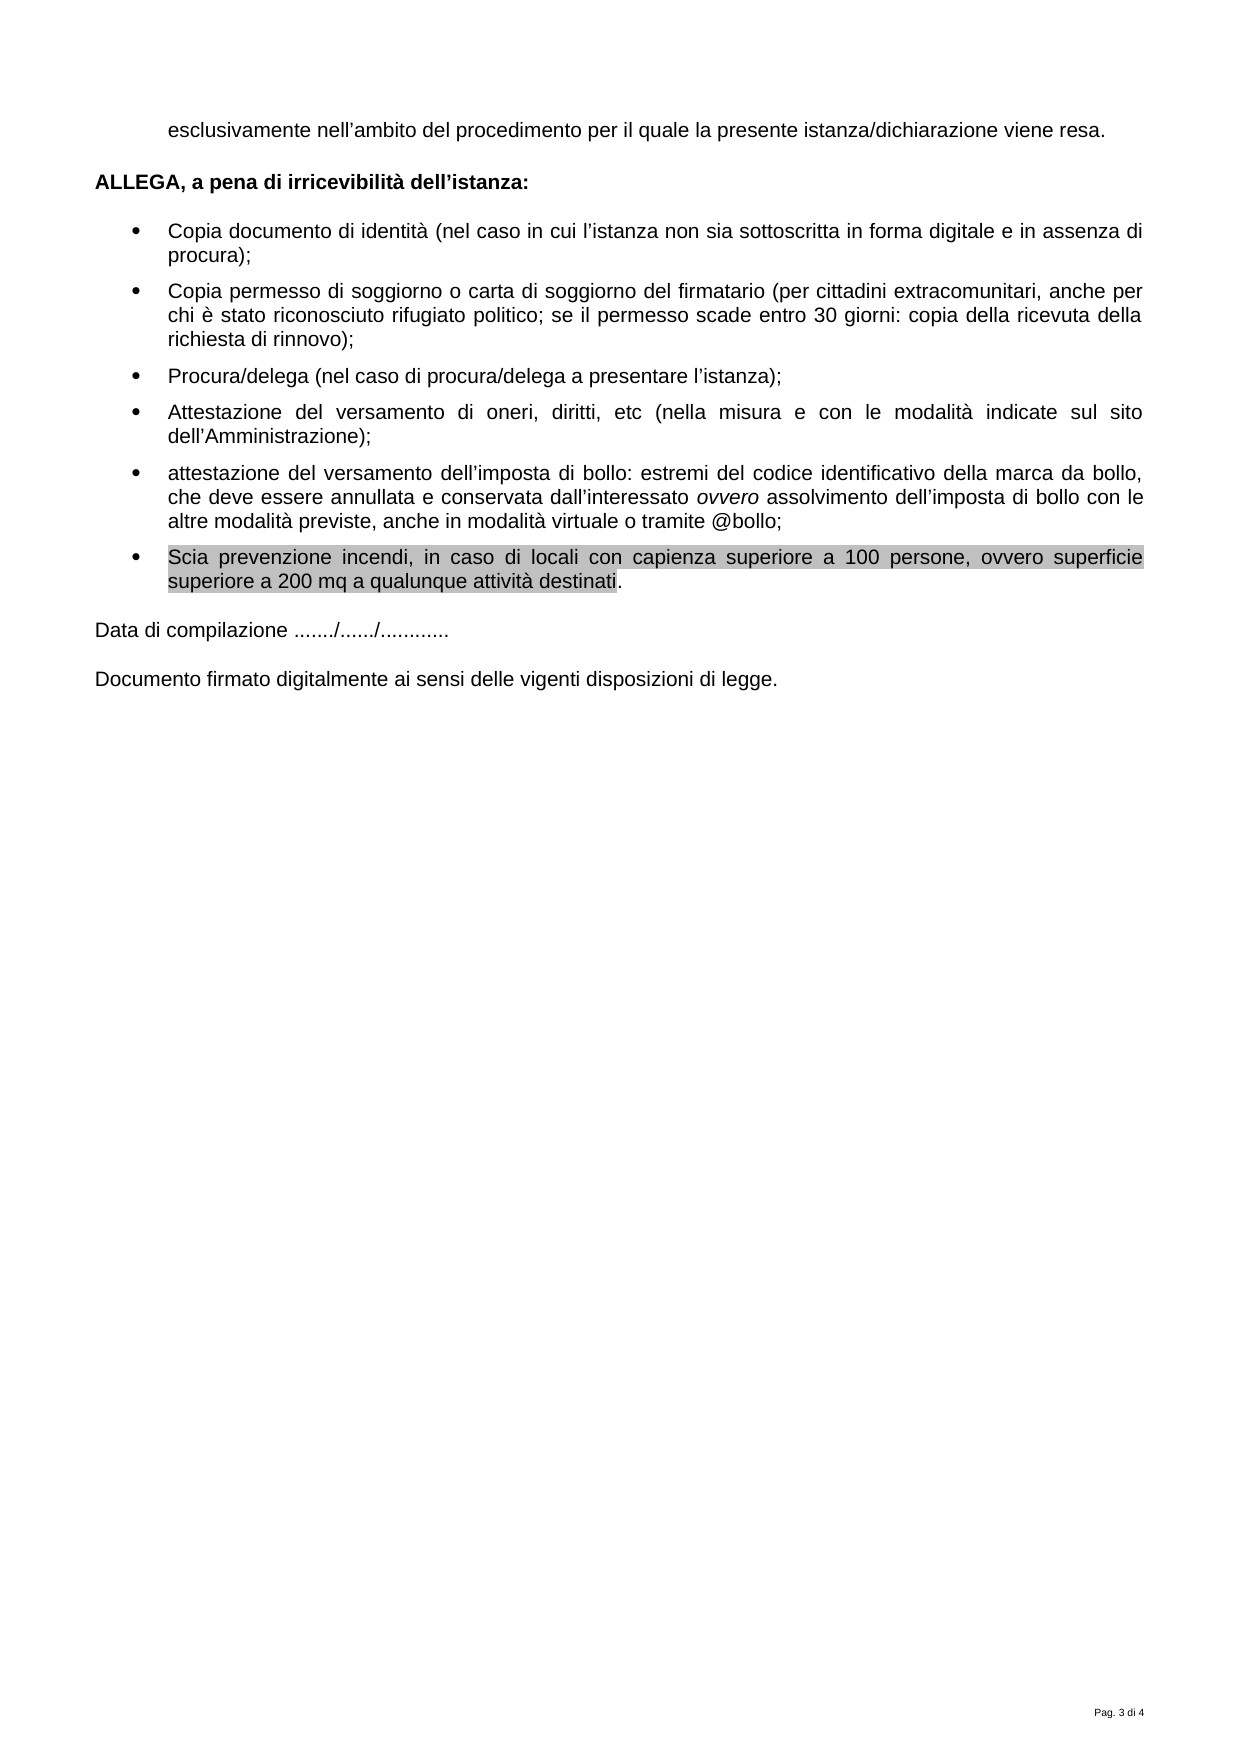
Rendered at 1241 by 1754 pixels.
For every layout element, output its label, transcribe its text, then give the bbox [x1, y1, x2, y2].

list Copia documento di identità (nel caso in cui l’istanza non sia sottoscritta in forma digitale e in assenza di procura); [132, 218, 1144, 266]
list Procura/delega (nel caso di procura/delega a presentare l’istanza); [132, 363, 1144, 387]
list Scia prevenzione incendi, in caso di locali con capienza superiore a 100 persone, ovvero superficie superiore a 200 mq a qualunque attività destinati. [132, 545, 1144, 593]
list Attestazione del versamento di oneri, diritti, etc (nella misura e con le modalità indicate sul sito dell’Amministrazione); [132, 400, 1144, 448]
text Data di compilazione ......./....../............ [94, 618, 1144, 642]
list Copia permesso di soggiorno o carta di soggiorno del firmatario (per cittadini extracomunitari, anche per chi è stato riconosciuto rifugiato politico; se il permesso scade entro 30 giorni: copia della ricevuta della richiesta di rinnovo); [132, 279, 1144, 351]
list attestazione del versamento dell’imposta di bollo: estremi del codice identificativo della marca da bollo, che deve essere annullata e conservata dall’interessato ovvero assolvimento dell’imposta di bollo con le altre modalità previste, anche in modalità virtuale o tramite @bollo; [132, 461, 1144, 532]
text Documento firmato digitalmente ai sensi delle vigenti disposizioni di legge. [94, 667, 1144, 691]
text ALLEGA, a pena di irricevibilità dell’istanza: [94, 169, 1144, 193]
list esclusivamente nell’ambito del procedimento per il quale la presente istanza/dichiarazione viene resa. [132, 118, 1144, 142]
